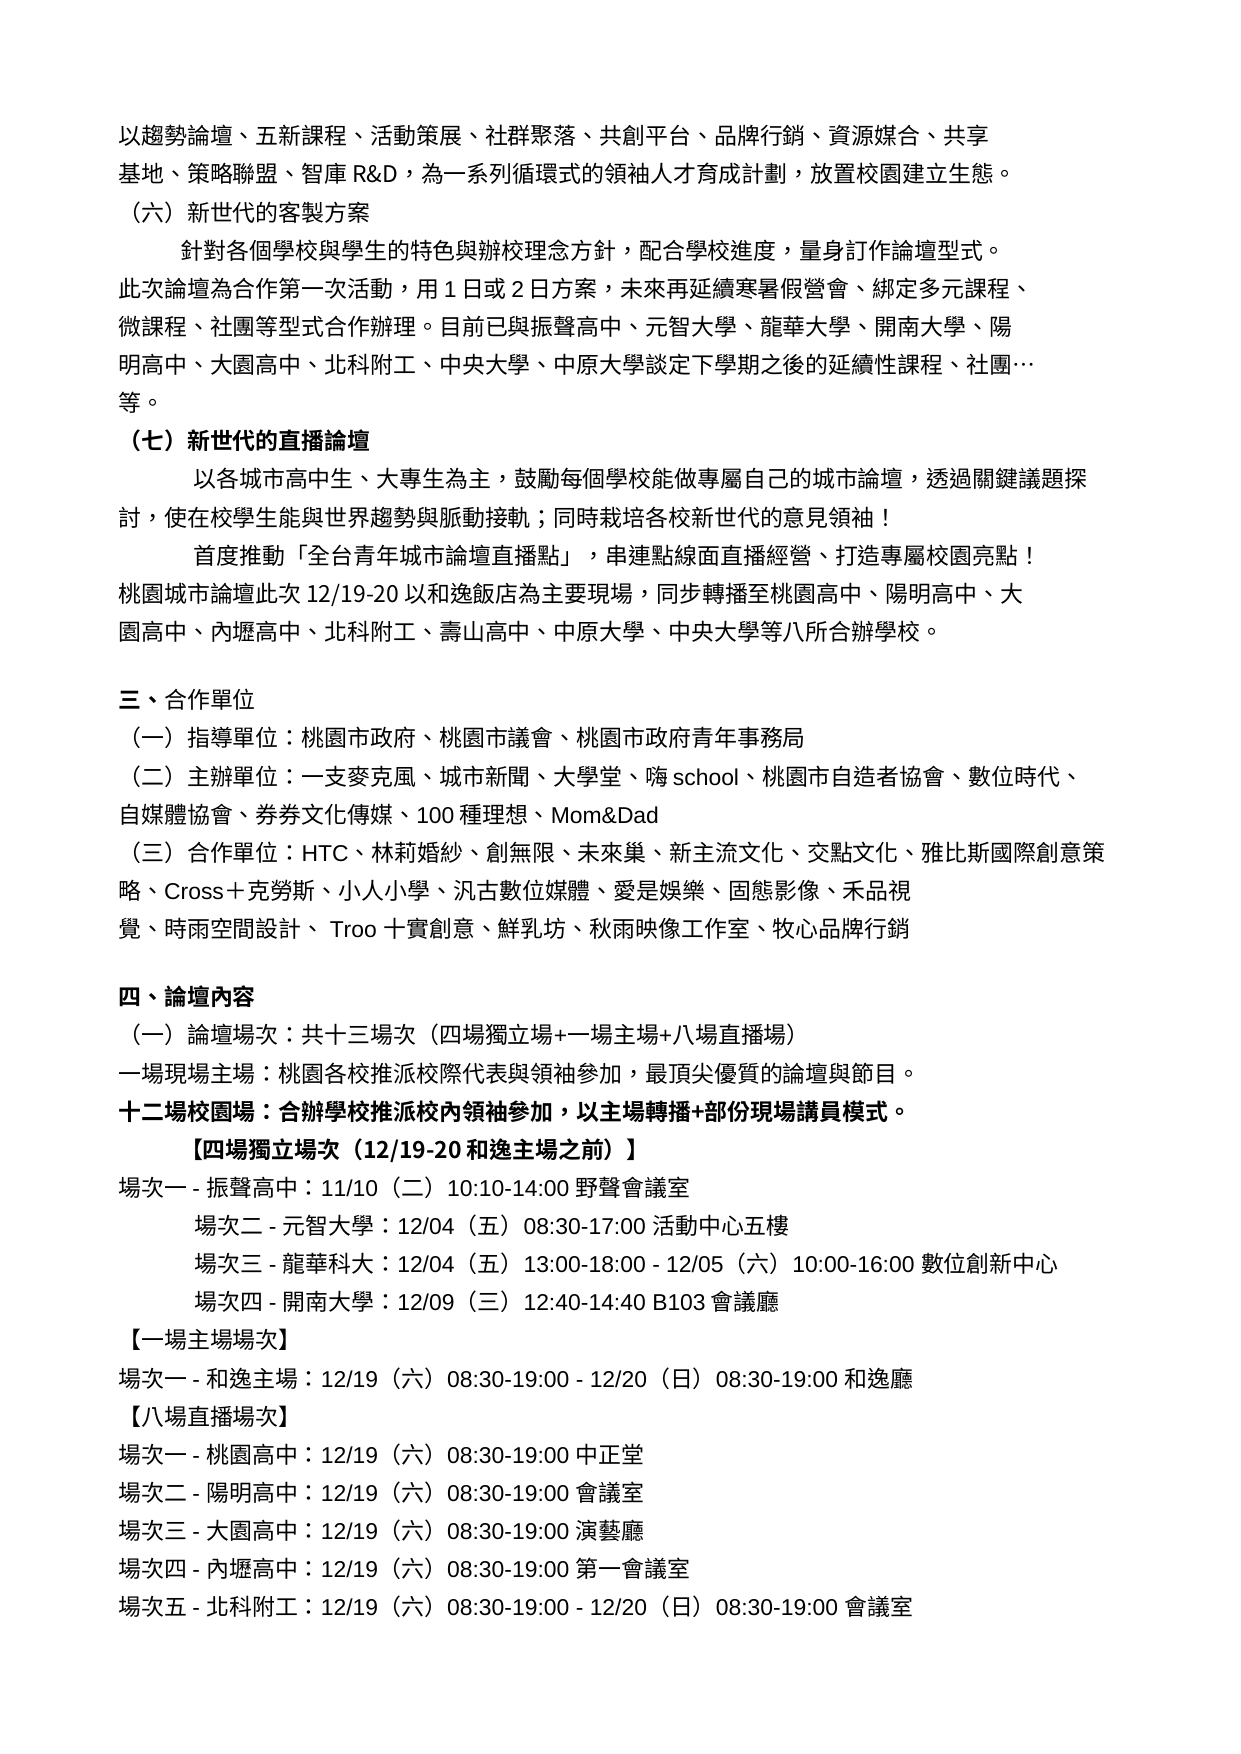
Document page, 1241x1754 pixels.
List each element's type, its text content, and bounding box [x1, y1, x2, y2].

text 【一場主場場次】 [118, 1322, 1122, 1356]
text 討，使在校學生能與世界趨勢與脈動接軌；同時栽培各校新世代的意見領袖！ [118, 499, 1122, 533]
text 略、Cross＋克勞斯、小人小學、汎古數位媒體、愛是娛樂、固態影像、禾品視 [118, 873, 1122, 906]
text （七）新世代的直播論壇 [118, 423, 1122, 456]
text （六）新世代的客製方案 [118, 194, 1122, 228]
text 園高中、內壢高中、北科附工、壽山高中、中原大學、中央大學等八所合辦學校。 [118, 614, 1122, 647]
text 一場現場主場：桃園各校推派校際代表與領袖參加，最頂尖優質的論壇與節目。 [118, 1055, 1122, 1089]
text 場次二 - 陽明高中：12/19（六）08:30-19:00 會議室 [118, 1475, 1122, 1508]
text 覺、時雨空間設計、 Troo 十實創意、鮮乳坊、秋雨映像工作室、牧心品牌行銷 [118, 911, 1122, 944]
text 以各城市高中生、大專生為主，鼓勵每個學校能做專屬自己的城市論壇，透過關鍵議題探 [118, 461, 1122, 494]
text （一）論壇場次：共十三場次（四場獨立場+一場主場+八場直播場） [118, 1017, 1122, 1051]
text 場次三 - 龍華科大：12/04（五）13:00-18:00 - 12/05（六）10:00-16:00 數位創新中心 [118, 1246, 1122, 1279]
text 場次五 - 北科附工：12/19（六）08:30-19:00 - 12/20（日）08:30-19:00 會議室 [118, 1589, 1122, 1622]
text 場次四 - 內壢高中：12/19（六）08:30-19:00 第一會議室 [118, 1551, 1122, 1584]
text 針對各個學校與學生的特色與辦校理念方針，配合學校進度，量身訂作論壇型式。 [118, 232, 1122, 266]
text （二）主辦單位：一支麥克風、城市新聞、大學堂、嗨school、桃園市自造者協會、數位時代、 [118, 758, 1122, 792]
text 三、合作單位 [118, 682, 1122, 715]
text 場次四 - 開南大學：12/09（三）12:40-14:40 B103會議廳 [118, 1284, 1122, 1317]
text 此次論壇為合作第一次活動，用1日或2日方案，未來再延續寒暑假營會、綁定多元課程、 [118, 271, 1122, 304]
text 場次一 - 桃園高中：12/19（六）08:30-19:00 中正堂 [118, 1437, 1122, 1470]
text 首度推動「全台青年城市論壇直播點」，串連點線面直播經營、打造專屬校園亮點！ [118, 537, 1122, 571]
text 等。 [118, 385, 1122, 418]
text （一）指導單位：桃園市政府、桃園市議會、桃園市政府青年事務局 [118, 720, 1122, 753]
text 場次三 - 大園高中：12/19（六）08:30-19:00 演藝廳 [118, 1513, 1122, 1546]
text 明高中、大園高中、北科附工、中央大學、中原大學談定下學期之後的延續性課程、社團⋯ [118, 347, 1122, 380]
text 場次一 - 振聲高中：11/10（二）10:10-14:00 野聲會議室 [118, 1170, 1122, 1203]
text 四、論壇內容 [118, 979, 1122, 1012]
text 微課程、社團等型式合作辦理。目前已與振聲高中、元智大學、龍華大學、開南大學、陽 [118, 309, 1122, 342]
text 基地、策略聯盟、智庫R&D，為一系列循環式的領袖人才育成計劃，放置校園建立生態。 [118, 156, 1122, 189]
text （三）合作單位：HTC、林莉婚紗、創無限、未來巢、新主流文化、交點文化、雅比斯國際創意策 [118, 834, 1122, 868]
text 【八場直播場次】 [118, 1398, 1122, 1432]
text 【四場獨立場次（12/19-20和逸主場之前）】 [118, 1132, 1122, 1165]
text 桃園城市論壇此次12/19-20以和逸飯店為主要現場，同步轉播至桃園高中、陽明高中、大 [118, 576, 1122, 609]
text 場次二 - 元智大學：12/04（五）08:30-17:00 活動中心五樓 [118, 1208, 1122, 1241]
text 自媒體協會、券券文化傳媒、100種理想、Mom&Dad [118, 796, 1122, 830]
text 以趨勢論壇、五新課程、活動策展、社群聚落、共創平台、品牌行銷、資源媒合、共享 [118, 118, 1122, 151]
text 場次一 - 和逸主場：12/19（六）08:30-19:00 - 12/20（日）08:30-19:00 和逸廳 [118, 1360, 1122, 1394]
text 十二場校園場：合辦學校推派校內領袖參加，以主場轉播+部份現場講員模式。 [118, 1093, 1122, 1127]
